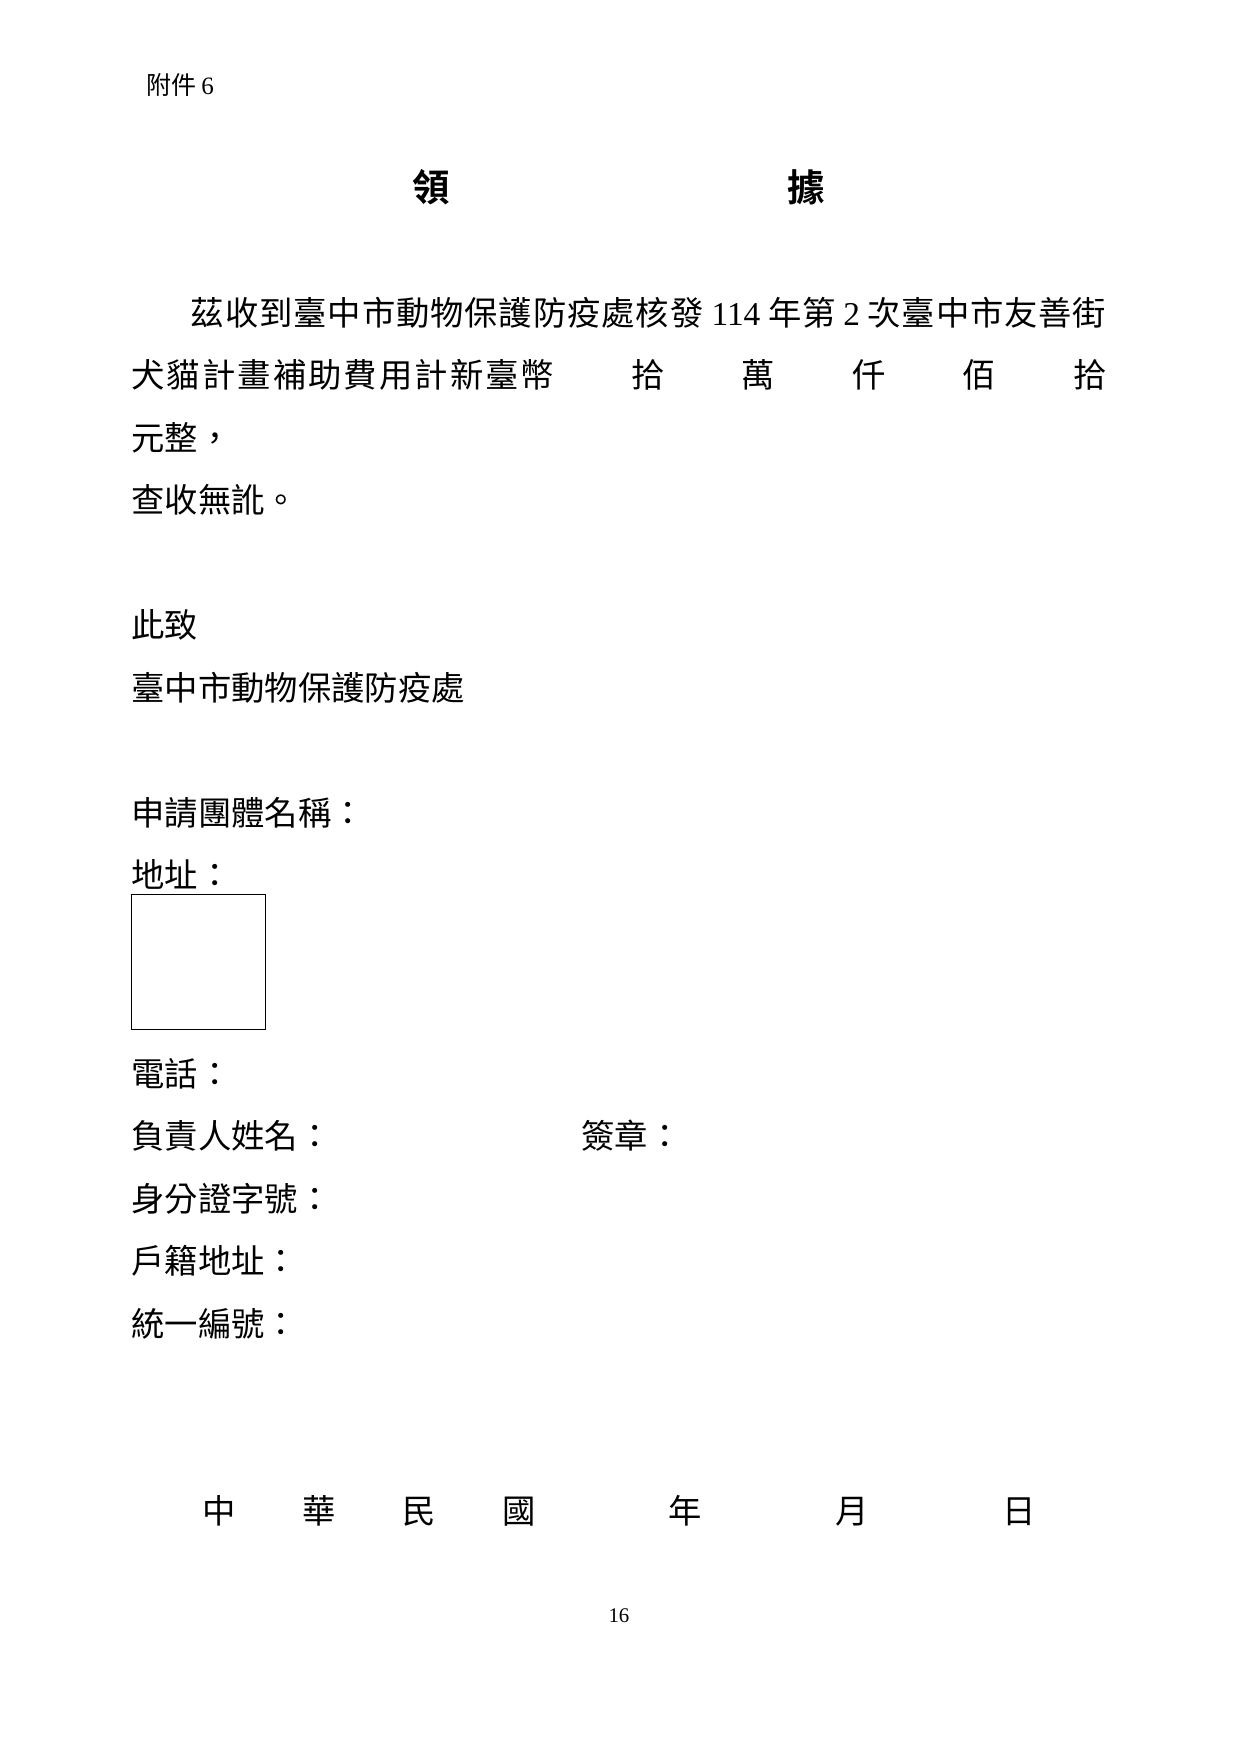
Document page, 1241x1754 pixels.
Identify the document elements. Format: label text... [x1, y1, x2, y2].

text 地址： [131, 831, 1106, 894]
text 申請團體名稱： [131, 769, 1106, 831]
text 茲收到臺中市動物保護防疫處核發114年第2次臺中市友善街犬貓計畫補助費用計新臺幣 拾 萬 仟 佰 拾 元整， [131, 269, 1106, 456]
text 此致 [131, 581, 1106, 644]
text 附件6 [146, 65, 266, 102]
text 領 據 [131, 144, 1106, 206]
table_header [132, 895, 265, 1029]
text 查收無訛。 [131, 456, 1106, 519]
text 臺中市動物保護防疫處 [131, 644, 1106, 706]
text 身分證字號： [131, 1155, 1106, 1217]
text 中 華 民 國 年 月 日 [131, 1467, 1106, 1530]
text 負責人姓名： 簽章： [131, 1092, 1106, 1155]
text [131, 58, 281, 114]
text 戶籍地址： [131, 1217, 1106, 1280]
text 統一編號： [131, 1280, 1106, 1342]
text 電話： [131, 1030, 1106, 1092]
